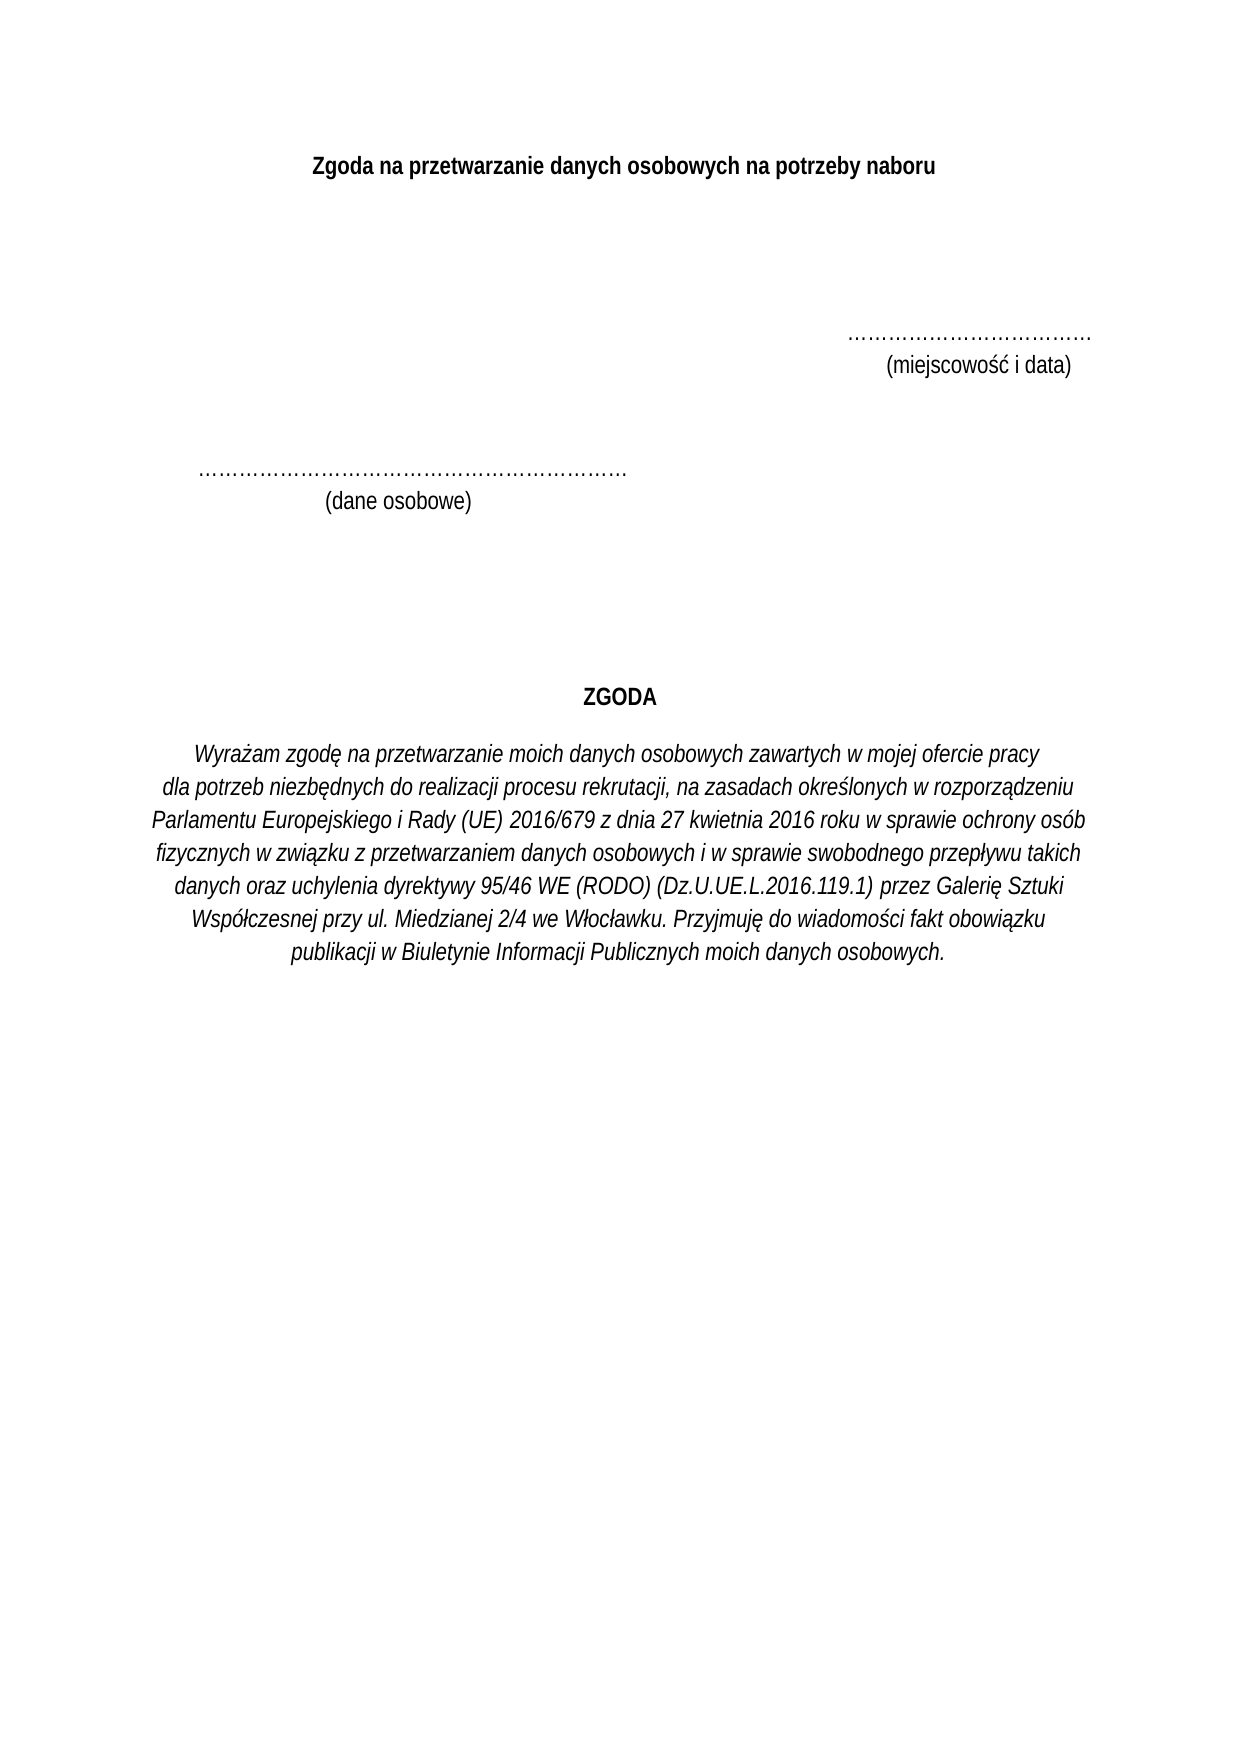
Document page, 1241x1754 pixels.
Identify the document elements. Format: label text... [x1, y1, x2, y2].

text Zgoda na przetwarzanie danych osobowych na potrzeby naboru [173, 151, 1075, 180]
text ……………………………………………………… [173, 453, 1092, 482]
text ……………………………… [173, 317, 1092, 346]
text Wyrażam zgodę na przetwarzanie moich danych osobowych zawartych w mojej ofercie pracy dla potrzeb niezbędnych do realizacji procesu rekrutacji, na zasadach określonych w rozporządzeniu Parlamentu Europejskiego i Rady (UE) 2016/679 z dnia 27 kwietnia 2016 roku w sprawie ochrony osób fizycznych w związku z przetwarzaniem danych osobowych i w sprawie swobodnego przepływu takich danych oraz uchylenia dyrektywy 95/46 WE (RODO) (Dz.U.UE.L.2016.119.1) przez Galerię Sztuki Współczesnej przy ul. Miedzianej 2/4 we Włocławku. Przyjmuję do wiadomości fakt obowiązku publikacji w Biuletynie Informacji Publicznych moich danych osobowych. [148, 739, 1092, 966]
text (miejscowość i data) [173, 350, 1092, 378]
text (dane osobowe) [248, 486, 1092, 515]
text ZGODA [148, 681, 1092, 710]
